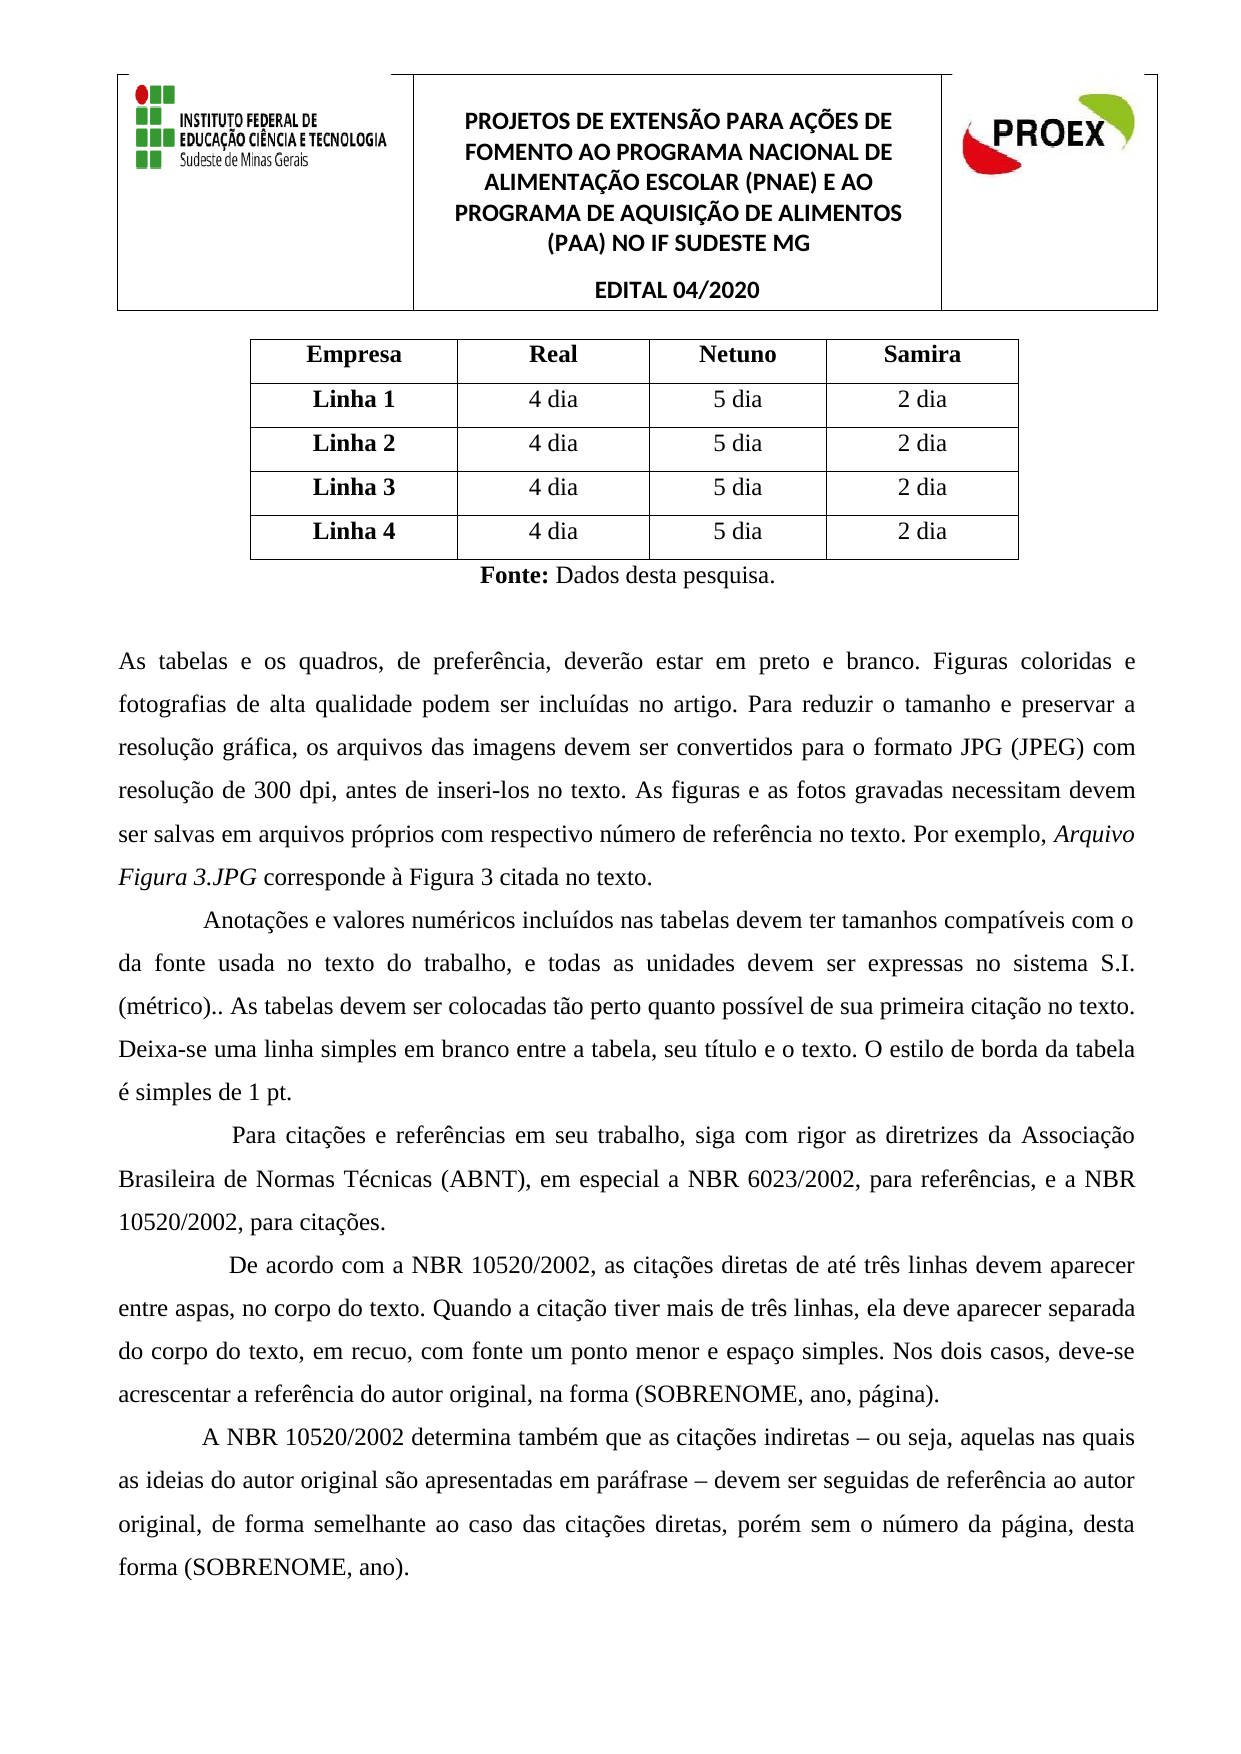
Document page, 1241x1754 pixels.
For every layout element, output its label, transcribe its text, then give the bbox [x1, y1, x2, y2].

table_cell Linha 2 [251, 428, 457, 471]
table_header Empresa [251, 340, 457, 383]
table_cell 2 dia [827, 472, 1018, 515]
table_cell 4 dia [458, 516, 649, 559]
table_cell 2 dia [827, 428, 1018, 471]
table_cell 4 dia [458, 428, 649, 471]
text A NBR 10520/2002 determina também que as citações indiretas – ou seja, aquelas nas quais as ideias do autor original são apresentadas em paráfrase – devem ser seguidas de referência ao autor original, de forma semelhante ao caso das citações diretas, porém sem o número da página, desta forma (SOBRENOME, ano). [118, 1422, 1137, 1581]
table_header Netuno [650, 340, 826, 383]
table_cell 2 dia [827, 516, 1018, 559]
table_cell 5 dia [650, 516, 826, 559]
table_cell 5 dia [650, 428, 826, 471]
table_cell Linha 1 [251, 384, 457, 427]
table_cell 4 dia [458, 472, 649, 515]
table_header Samira [827, 340, 1018, 383]
text Para citações e referências em seu trabalho, siga com rigor as diretrizes da Associação Brasileira de Normas Técnicas (ABNT), em especial a NBR 6023/2002, para referências, e a NBR 10520/2002, para citações. [118, 1121, 1137, 1236]
table_cell 4 dia [458, 384, 649, 427]
text As tabelas e os quadros, de preferência, deverão estar em preto e branco. Figuras coloridas e fotografias de alta qualidade podem ser incluídas no artigo. Para reduzir o tamanho e preservar a resolução gráfica, os arquivos das imagens devem ser convertidos para o formato JPG (JPEG) com resolução de 300 dpi, antes de inseri-los no texto. As figuras e as fotos gravadas necessitam devem ser salvas em arquivos próprios com respectivo número de referência no texto. Por exemplo, Arquivo Figura 3.JPG corresponde à Figura 3 citada no texto. [118, 646, 1137, 891]
text Anotações e valores numéricos incluídos nas tabelas devem ter tamanhos compatíveis com o da fonte usada no texto do trabalho, e todas as unidades devem ser expressas no sistema S.I. (métrico).. As tabelas devem ser colocadas tão perto quanto possível de sua primeira citação no texto. Deixa-se uma linha simples em branco entre a tabela, seu título e o texto. O estilo de borda da tabela é simples de 1 pt. [118, 905, 1137, 1106]
text Fonte: Dados desta pesquisa. [118, 560, 1137, 589]
table_cell 5 dia [650, 472, 826, 515]
table_cell 5 dia [650, 384, 826, 427]
table_cell Linha 4 [251, 516, 457, 559]
table_header Real [458, 340, 649, 383]
text De acordo com a NBR 10520/2002, as citações diretas de até três linhas devem aparecer entre aspas, no corpo do texto. Quando a citação tiver mais de três linhas, ela deve aparecer separada do corpo do texto, em recuo, com fonte um ponto menor e espaço simples. Nos dois casos, deve-se acrescentar a referência do autor original, na forma (SOBRENOME, ano, página). [118, 1250, 1137, 1408]
table_cell 2 dia [827, 384, 1018, 427]
table_cell Linha 3 [251, 472, 457, 515]
